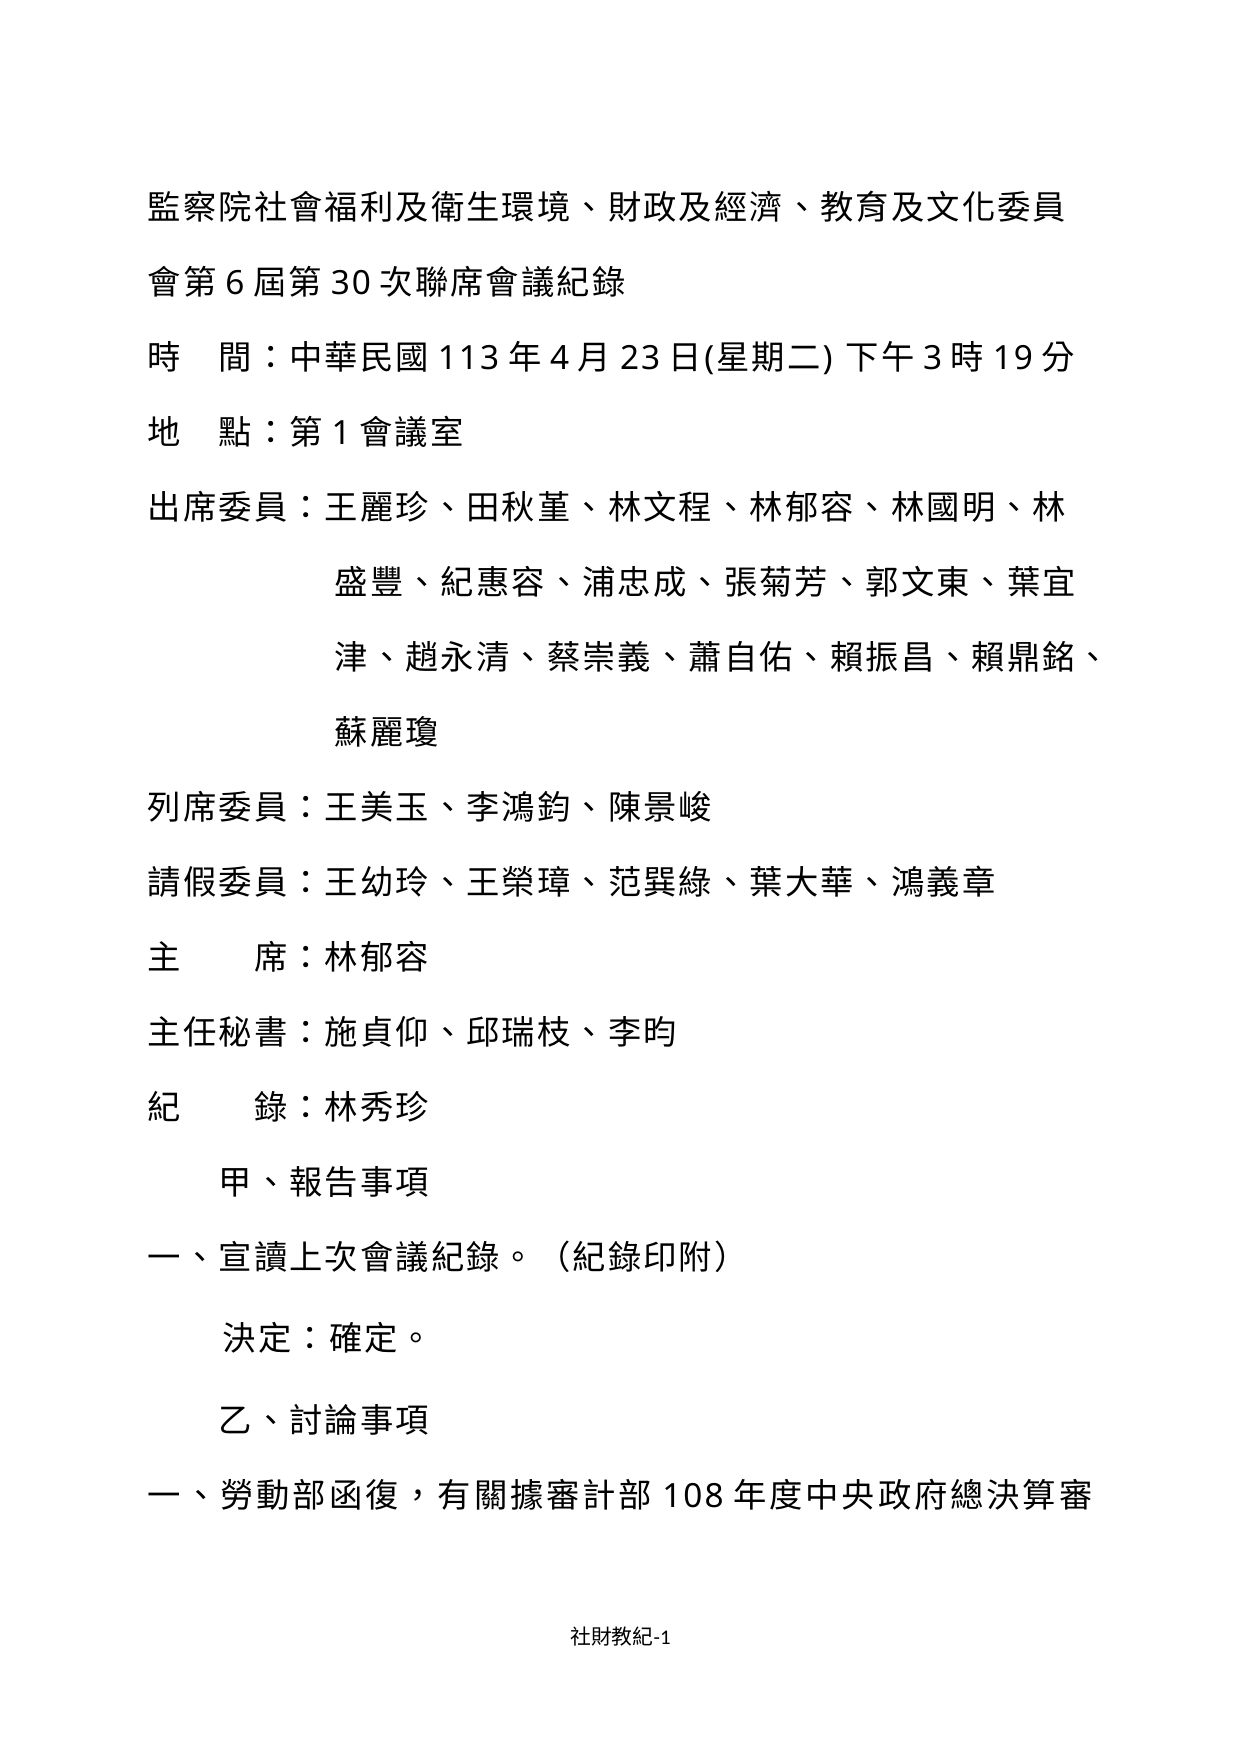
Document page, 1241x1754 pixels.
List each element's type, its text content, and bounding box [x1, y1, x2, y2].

text 主 席：林郁容 [148, 918, 1092, 993]
text 甲、報告事項 [148, 1143, 1092, 1214]
text 決定：確定。 [214, 1297, 1101, 1376]
text 請假委員：王幼玲、王榮璋、范巽綠、葉大華、鴻義章 [148, 843, 1092, 918]
text 列席委員：王美玉、李鴻鈞、陳景峻 [148, 768, 1092, 843]
text 監察院社會福利及衛生環境、財政及經濟、教育及文化委員會第6屆第30次聯席會議紀錄 [139, 166, 1101, 318]
text 出席委員：王麗珍、田秋堇、林文程、林郁容、林國明、林盛豐、紀惠容、浦忠成、張菊芳、郭文東、葉宜津、趙永清、蔡崇義、蕭自佑、賴振昌、賴鼎銘、蘇麗瓊 [148, 468, 1092, 768]
text 地 點：第1會議室 [148, 393, 1092, 468]
text 一、勞動部函復，有關據審計部108年度中央政府總決算審 [139, 1452, 1101, 1532]
text 時 間：中華民國113年4月23日(星期二) 下午3時19分 [148, 318, 1092, 393]
text 乙、討論事項 [139, 1378, 1101, 1452]
text 一、宣讀上次會議紀錄。（紀錄印附） [139, 1214, 1101, 1295]
text 主任秘書：施貞仰、邱瑞枝、李昀 [148, 993, 1092, 1068]
text 紀 錄：林秀珍 [148, 1068, 1092, 1143]
